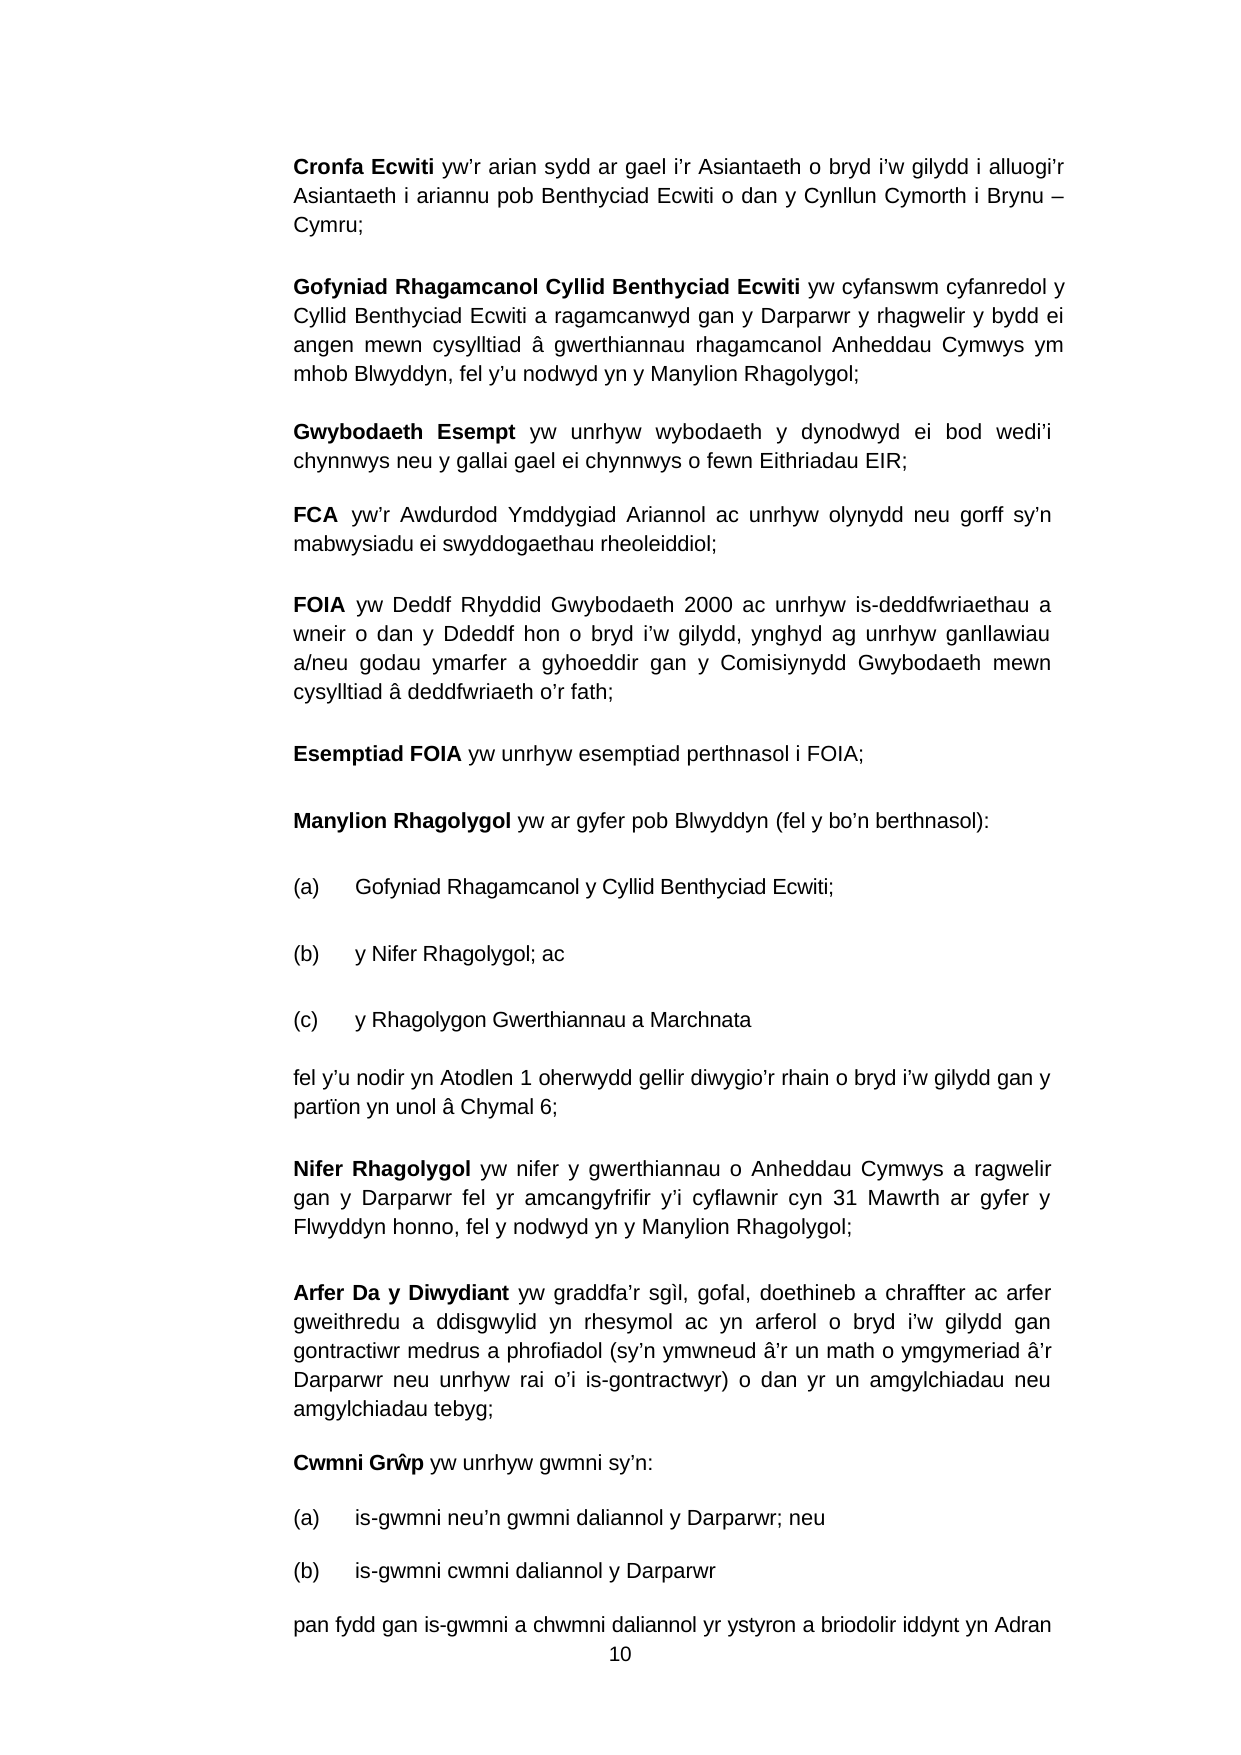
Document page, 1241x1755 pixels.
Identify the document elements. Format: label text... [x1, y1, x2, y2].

text pan fydd gan is-gwmni a chwmni daliannol yr ystyron a briodolir iddynt yn Adran [293, 1612, 1052, 1637]
text Gofyniad Rhagamcanol Cyllid Benthyciad Ecwiti yw cyfanswm cyfanredol y Cyllid Benthyciad Ecwiti a ragamcanwyd gan y Darparwr y rhagwelir y bydd ei angen mewn cysylltiad â gwerthiannau rhagamcanol Anheddau Cymwys ym mhob Blwyddyn, fel y’u nodwyd yn y Manylion Rhagolygol; [293, 274, 1065, 386]
list y Nifer Rhagolygol; ac [293, 941, 1065, 966]
list Gofyniad Rhagamcanol y Cyllid Benthyciad Ecwiti; [293, 874, 1065, 899]
text Gwybodaeth Esempt yw unrhyw wybodaeth y dynodwyd ei bod wedi’i chynnwys neu y gallai gael ei chynnwys o fewn Eithriadau EIR; [293, 419, 1052, 473]
text FOIA yw Deddf Rhyddid Gwybodaeth 2000 ac unrhyw is-deddfwriaethau a wneir o dan y Ddeddf hon o bryd i’w gilydd, ynghyd ag unrhyw ganllawiau a/neu godau ymarfer a gyhoeddir gan y Comisiynydd Gwybodaeth mewn cysylltiad â deddfwriaeth o’r fath; [293, 592, 1052, 704]
text Cronfa Ecwiti yw’r arian sydd ar gael i’r Asiantaeth o bryd i’w gilydd i alluogi’r Asiantaeth i ariannu pob Benthyciad Ecwiti o dan y Cynllun Cymorth i Brynu – Cymru; [293, 154, 1065, 237]
list is-gwmni cwmni daliannol y Darparwr [293, 1558, 1065, 1584]
text fel y’u nodir yn Atodlen 1 oherwydd gellir diwygio’r rhain o bryd i’w gilydd gan y partïon yn unol â Chymal 6; [293, 1065, 1052, 1119]
list y Rhagolygon Gwerthiannau a Marchnata [293, 1007, 1065, 1032]
text Nifer Rhagolygol yw nifer y gwerthiannau o Anheddau Cymwys a ragwelir gan y Darparwr fel yr amcangyfrifir y’i cyflawnir cyn 31 Mawrth ar gyfer y Flwyddyn honno, fel y nodwyd yn y Manylion Rhagolygol; [293, 1156, 1052, 1239]
text Esemptiad FOIA yw unrhyw esemptiad perthnasol i FOIA; [293, 741, 1068, 766]
text Manylion Rhagolygol yw ar gyfer pob Blwyddyn (fel y bo’n berthnasol): [293, 808, 1068, 833]
text FCA yw’r Awdurdod Ymddygiad Ariannol ac unrhyw olynydd neu gorff sy’n mabwysiadu ei swyddogaethau rheoleiddiol; [293, 502, 1052, 556]
text Arfer Da y Diwydiant yw graddfa’r sgìl, gofal, doethineb a chraffter ac arfer gweithredu a ddisgwylid yn rhesymol ac yn arferol o bryd i’w gilydd gan gontractiwr medrus a phrofiadol (sy’n ymwneud â’r un math o ymgymeriad â’r Darparwr neu unrhyw rai o’i is-gontractwyr) o dan yr un amgylchiadau neu amgylchiadau tebyg; [293, 1280, 1053, 1421]
text Cwmni Grŵp yw unrhyw gwmni sy’n: [293, 1450, 1068, 1476]
list is-gwmni neu’n gwmni daliannol y Darparwr; neu [293, 1504, 1065, 1529]
